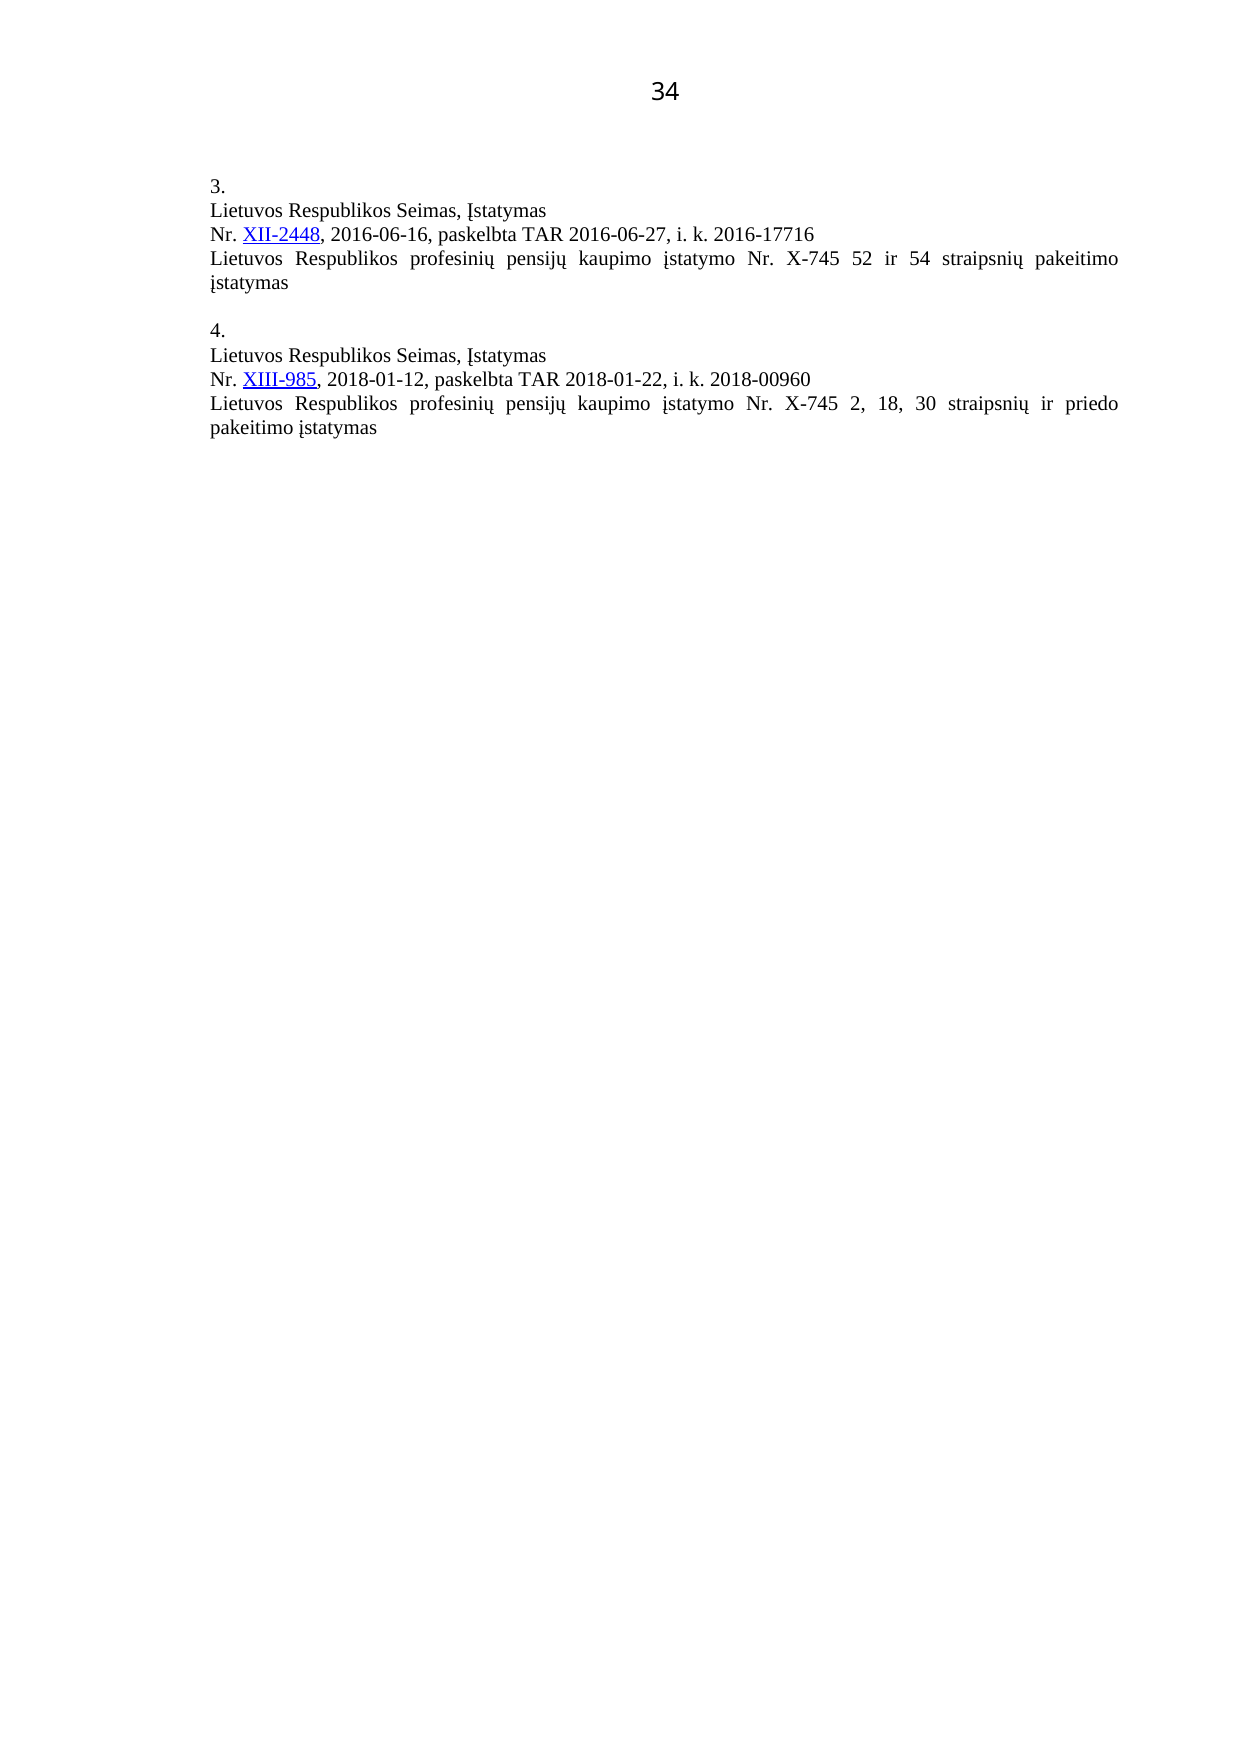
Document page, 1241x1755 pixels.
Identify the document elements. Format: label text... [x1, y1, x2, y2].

text Lietuvos Respublikos profesinių pensijų kaupimo įstatymo Nr. X-745 52 ir 54 straipsnių pakeitimo įstatymas [210, 246, 1120, 294]
text Lietuvos Respublikos Seimas, Įstatymas [210, 342, 1120, 367]
text Lietuvos Respublikos profesinių pensijų kaupimo įstatymo Nr. X-745 2, 18, 30 straipsnių ir priedo pakeitimo įstatymas [210, 391, 1120, 439]
text 4. [210, 318, 1120, 342]
text Nr. XIII-985, 2018-01-12, paskelbta TAR 2018-01-22, i. k. 2018-00960 [210, 367, 1120, 391]
text Nr. XII-2448, 2016-06-16, paskelbta TAR 2016-06-27, i. k. 2016-17716 [210, 222, 1120, 246]
text Lietuvos Respublikos Seimas, Įstatymas [210, 198, 1120, 222]
text 3. [210, 174, 1120, 198]
